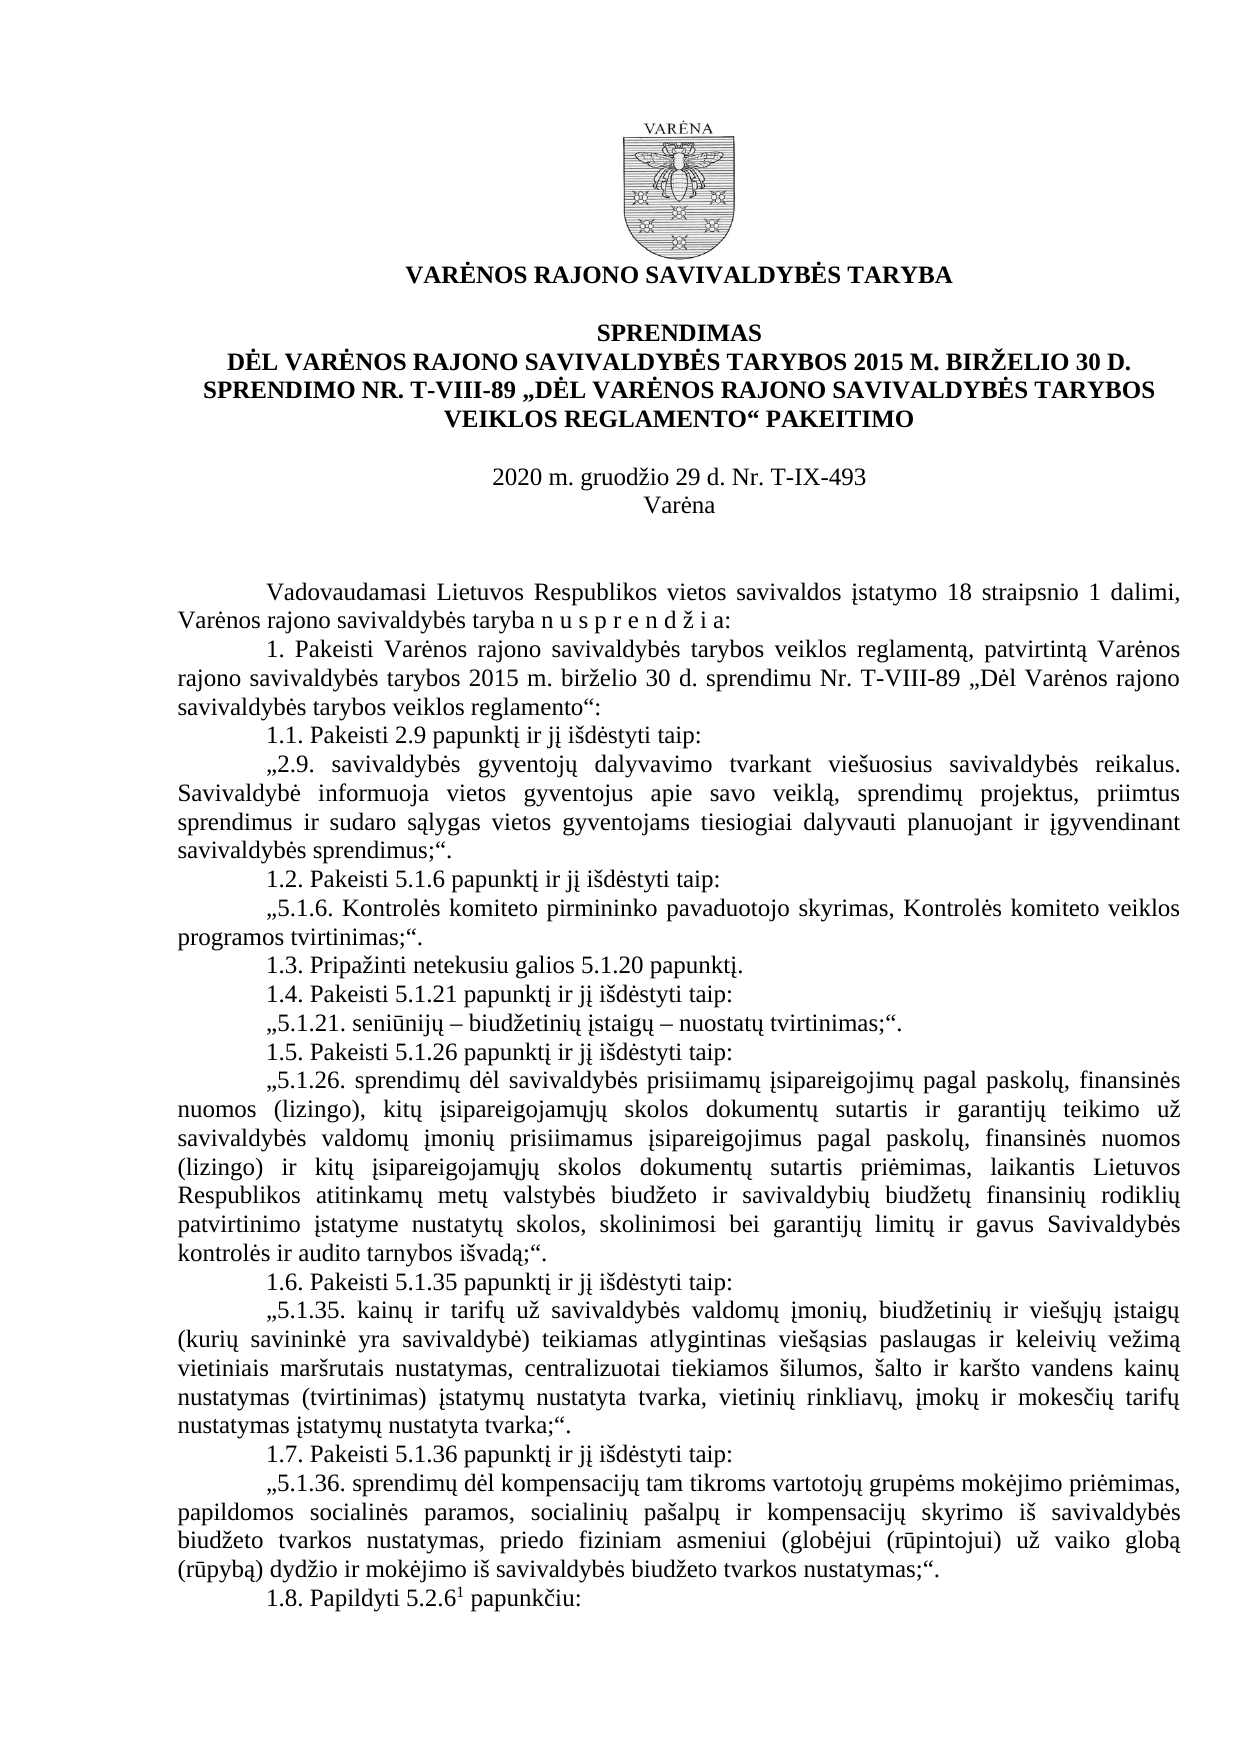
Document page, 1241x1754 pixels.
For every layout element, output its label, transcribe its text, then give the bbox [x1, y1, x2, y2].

text 1.7. Pakeisti 5.1.36 papunktį ir jį išdėstyti taip: [177, 1439, 1181, 1468]
text „5.1.21. seniūnijų – biudžetinių įstaigų – nuostatų tvirtinimas;“. [177, 1008, 1181, 1037]
text Vadovaudamasi Lietuvos Respublikos vietos savivaldos įstatymo 18 straipsnio 1 dalimi, Varėnos rajono savivaldybės taryba n u s p r e n d ž i a: [177, 577, 1181, 634]
text DĖL VARĖNOS RAJONO SAVIVALDYBĖS TARYBOS 2015 M. BIRŽELIO 30 D. SPRENDIMO NR. T-VIII-89 „DĖL VARĖNOS RAJONO SAVIVALDYBĖS TARYBOS VEIKLOS REGLAMENTO“ PAKEITIMO [177, 347, 1181, 433]
text 1.3. Pripažinti netekusiu galios 5.1.20 papunktį. [177, 950, 1181, 979]
text VARĖNOS RAJONO SAVIVALDYBĖS TARYBA [177, 260, 1181, 289]
text „2.9. savivaldybės gyventojų dalyvavimo tvarkant viešuosius savivaldybės reikalus. Savivaldybė informuoja vietos gyventojus apie savo veiklą, sprendimų projektus, priimtus sprendimus ir sudaro sąlygas vietos gyventojams tiesiogiai dalyvauti planuojant ir įgyvendinant savivaldybės sprendimus;“. [177, 749, 1181, 864]
text 1.2. Pakeisti 5.1.6 papunktį ir jį išdėstyti taip: [177, 864, 1181, 893]
text „5.1.6. Kontrolės komiteto pirmininko pavaduotojo skyrimas, Kontrolės komiteto veiklos programos tvirtinimas;“. [177, 893, 1181, 950]
text 1.5. Pakeisti 5.1.26 papunktį ir jį išdėstyti taip: [177, 1037, 1181, 1065]
text 1.1. Pakeisti 2.9 papunktį ir jį išdėstyti taip: [177, 720, 1181, 749]
text „5.1.36. sprendimų dėl kompensacijų tam tikroms vartotojų grupėms mokėjimo priėmimas, papildomos socialinės paramos, socialinių pašalpų ir kompensacijų skyrimo iš savivaldybės biudžeto tvarkos nustatymas, priedo fiziniam asmeniui (globėjui (rūpintojui) už vaiko globą (rūpybą) dydžio ir mokėjimo iš savivaldybės biudžeto tvarkos nustatymas;“. [177, 1468, 1181, 1583]
text 1. Pakeisti Varėnos rajono savivaldybės tarybos veiklos reglamentą, patvirtintą Varėnos rajono savivaldybės tarybos 2015 m. birželio 30 d. sprendimu Nr. T-VIII-89 „Dėl Varėnos rajono savivaldybės tarybos veiklos reglamento“: [177, 634, 1181, 720]
text Varėna [177, 490, 1181, 519]
text SPRENDIMAS [177, 318, 1181, 347]
text „5.1.26. sprendimų dėl savivaldybės prisiimamų įsipareigojimų pagal paskolų, finansinės nuomos (lizingo), kitų įsipareigojamųjų skolos dokumentų sutartis ir garantijų teikimo už savivaldybės valdomų įmonių prisiimamus įsipareigojimus pagal paskolų, finansinės nuomos (lizingo) ir kitų įsipareigojamųjų skolos dokumentų sutartis priėmimas, laikantis Lietuvos Respublikos atitinkamų metų valstybės biudžeto ir savivaldybių biudžetų finansinių rodiklių patvirtinimo įstatyme nustatytų skolos, skolinimosi bei garantijų limitų ir gavus Savivaldybės kontrolės ir audito tarnybos išvadą;“. [177, 1065, 1181, 1267]
text 1.4. Pakeisti 5.1.21 papunktį ir jį išdėstyti taip: [177, 979, 1181, 1008]
text „5.1.35. kainų ir tarifų už savivaldybės valdomų įmonių, biudžetinių ir viešųjų įstaigų (kurių savininkė yra savivaldybė) teikiamas atlygintinas viešąsias paslaugas ir keleivių vežimą vietiniais maršrutais nustatymas, centralizuotai tiekiamos šilumos, šalto ir karšto vandens kainų nustatymas (tvirtinimas) įstatymų nustatyta tvarka, vietinių rinkliavų, įmokų ir mokesčių tarifų nustatymas įstatymų nustatyta tvarka;“. [177, 1295, 1181, 1439]
text 1.6. Pakeisti 5.1.35 papunktį ir jį išdėstyti taip: [177, 1267, 1181, 1295]
text 2020 m. gruodžio 29 d. Nr. T-IX-493 [177, 462, 1181, 490]
text 1.8. Papildyti 5.2.61 papunkčiu: [177, 1583, 1181, 1612]
